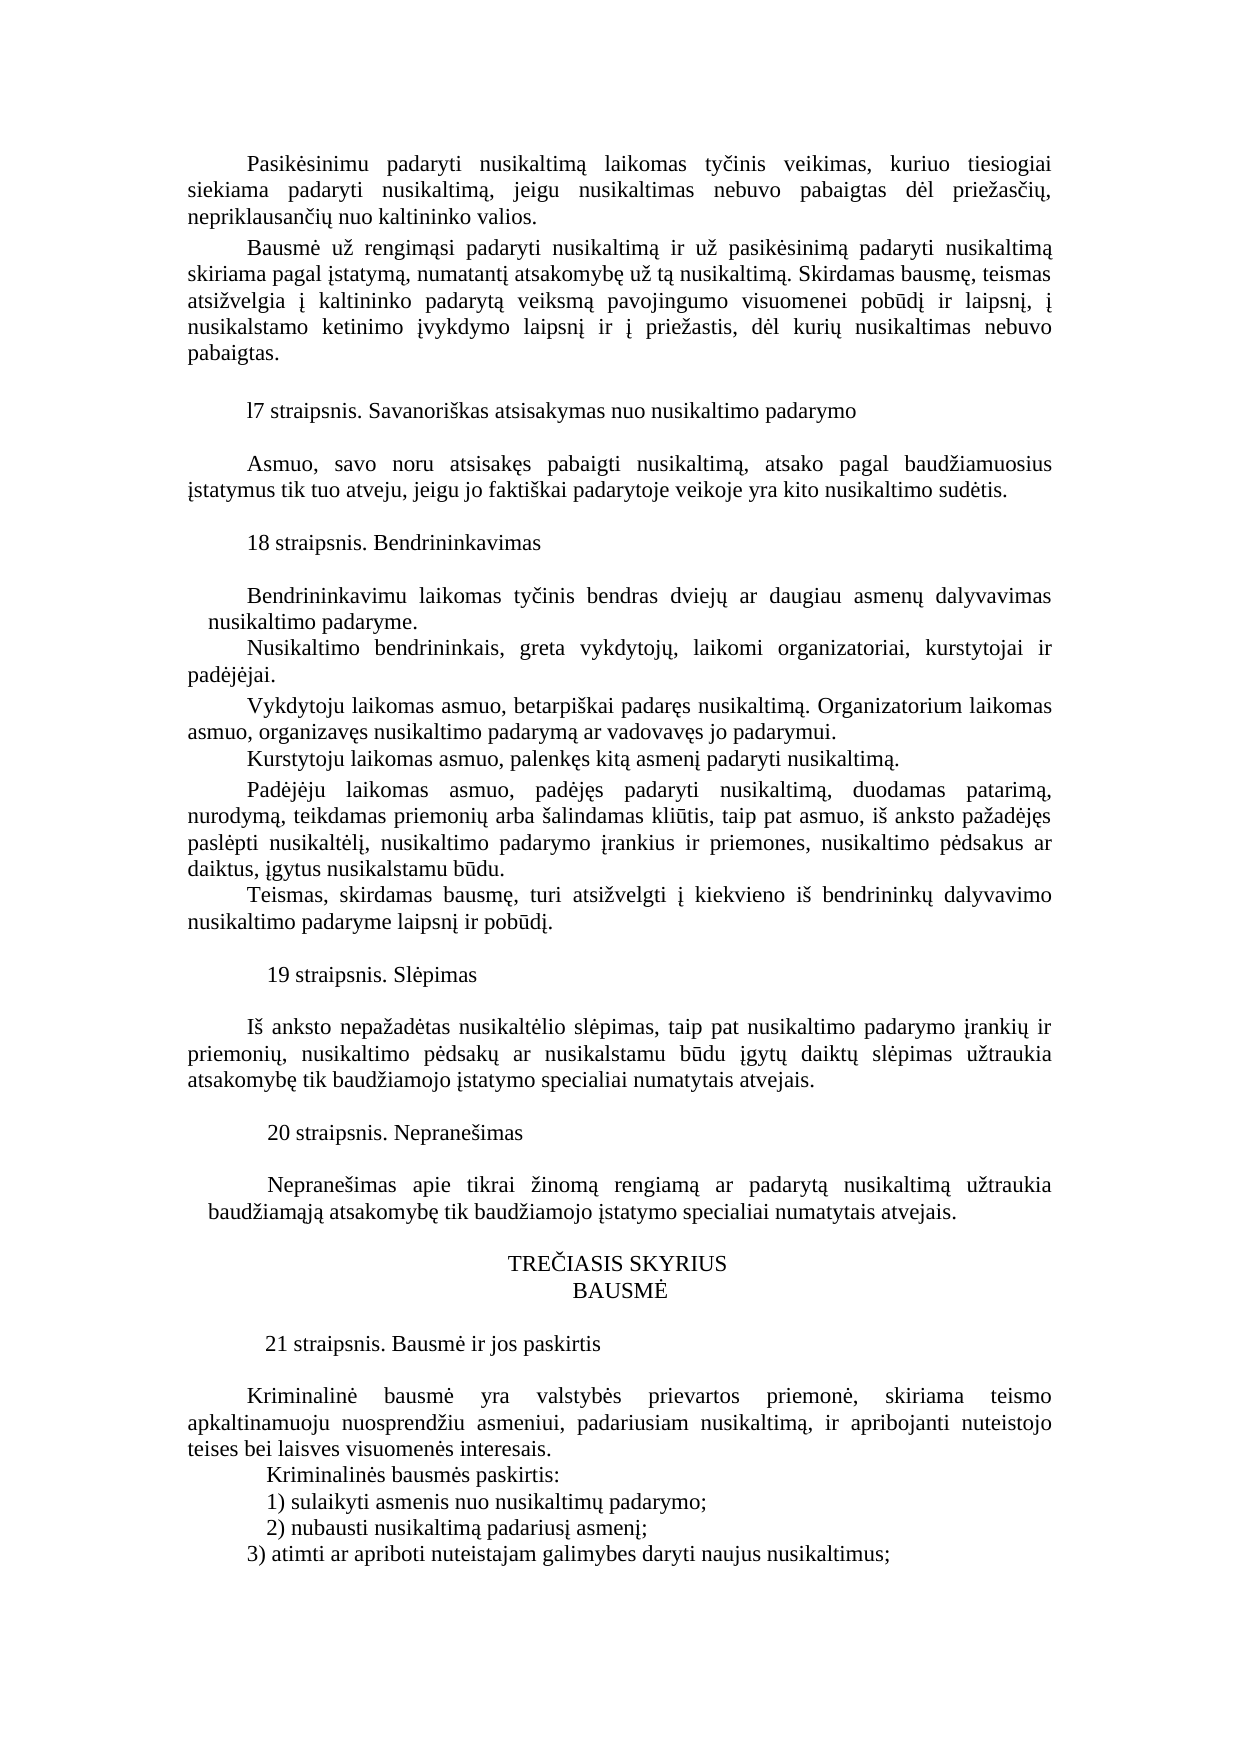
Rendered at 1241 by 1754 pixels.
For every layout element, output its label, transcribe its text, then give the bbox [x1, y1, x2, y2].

text 3) atimti ar apriboti nuteistajam galimybes daryti naujus nusikaltimus; [187, 1540, 1053, 1567]
text Kurstytoju laikomas asmuo, palenkęs kitą asmenį padaryti nusikaltimą. [187, 745, 1053, 771]
text BAUSMĖ [187, 1277, 1053, 1303]
text Bendrininkavimu laikomas tyčinis bendras dviejų ar daugiau asmenų dalyvavimas nusikaltimo padaryme. [208, 582, 1053, 634]
text Padėjėju laikomas asmuo, padėjęs padaryti nusikaltimą, duodamas patarimą, nurodymą, teikdamas priemonių arba šalindamas kliūtis, taip pat asmuo, iš anksto pažadėjęs paslėpti nusikaltėlį, nusikaltimo padarymo įrankius ir priemones, nusikaltimo pėdsakus ar daiktus, įgytus nusikalstamu būdu. [187, 776, 1053, 882]
text Vykdytoju laikomas asmuo, betarpiškai padaręs nusikaltimą. Organizatorium laikomas asmuo, organizavęs nusikaltimo padarymą ar vadovavęs jo padarymui. [187, 692, 1053, 745]
text Asmuo, savo noru atsisakęs pabaigti nusikaltimą, atsako pagal baudžiamuosius įstatymus tik tuo atveju, jeigu jo faktiškai padarytoje veikoje yra kito nusikaltimo sudėtis. [187, 450, 1053, 503]
text Kriminalinės bausmės paskirtis: [207, 1461, 1053, 1488]
text Teismas, skirdamas bausmę, turi atsižvelgti į kiekvieno iš bendrininkų dalyvavimo nusikaltimo padaryme laipsnį ir pobūdį. [187, 882, 1053, 934]
text 1) sulaikyti asmenis nuo nusikaltimų padarymo; [207, 1488, 1053, 1514]
text 19 straipsnis. Slėpimas [207, 961, 1053, 987]
text Bausmė už rengimąsi padaryti nusikaltimą ir už pasikėsinimą padaryti nusikaltimą skiriama pagal įstatymą, numatantį atsakomybę už tą nusikaltimą. Skirdamas bausmę, teismas atsižvelgia į kaltininko padarytą veiksmą pavojingumo visuomenei pobūdį ir laipsnį, į nusikalstamo ketinimo įvykdymo laipsnį ir į priežastis, dėl kurių nusikaltimas nebuvo pabaigtas. [187, 234, 1053, 366]
text 21 straipsnis. Bausmė ir jos paskirtis [206, 1329, 1053, 1356]
text Kriminalinė bausmė yra valstybės prievartos priemonė, skiriama teismo apkaltinamuoju nuosprendžiu asmeniui, padariusiam nusikaltimą, ir apribojanti nuteistojo teises bei laisves visuomenės interesais. [187, 1382, 1053, 1461]
text Iš anksto nepažadėtas nusikaltėlio slėpimas, taip pat nusikaltimo padarymo įrankių ir priemonių, nusikaltimo pėdsakų ar nusikalstamu būdu įgytų daiktų slėpimas užtraukia atsakomybę tik baudžiamojo įstatymo specialiai numatytais atvejais. [187, 1013, 1053, 1092]
text TREČIASIS SKYRIUS [187, 1251, 1053, 1277]
text Nusikaltimo bendrininkais, greta vykdytojų, laikomi organizatoriai, kurstytojai ir padėjėjai. [187, 634, 1053, 687]
text Nepranešimas apie tikrai žinomą rengiamą ar padarytą nusikaltimą užtraukia baudžiamąją atsakomybę tik baudžiamojo įstatymo specialiai numatytais atvejais. [208, 1171, 1053, 1224]
text Pasikėsinimu padaryti nusikaltimą laikomas tyčinis veikimas, kuriuo tiesiogiai siekiama padaryti nusikaltimą, jeigu nusikaltimas nebuvo pabaigtas dėl priežasčių, nepriklausančių nuo kaltininko valios. [187, 150, 1053, 229]
text l7 straipsnis. Savanoriškas atsisakymas nuo nusikaltimo padarymo [247, 397, 1053, 423]
text 2) nubausti nusikaltimą padariusį asmenį; [207, 1514, 1053, 1540]
text 20 straipsnis. Nepranešimas [208, 1119, 1053, 1145]
text 18 straipsnis. Bendrininkavimas [208, 529, 1053, 555]
